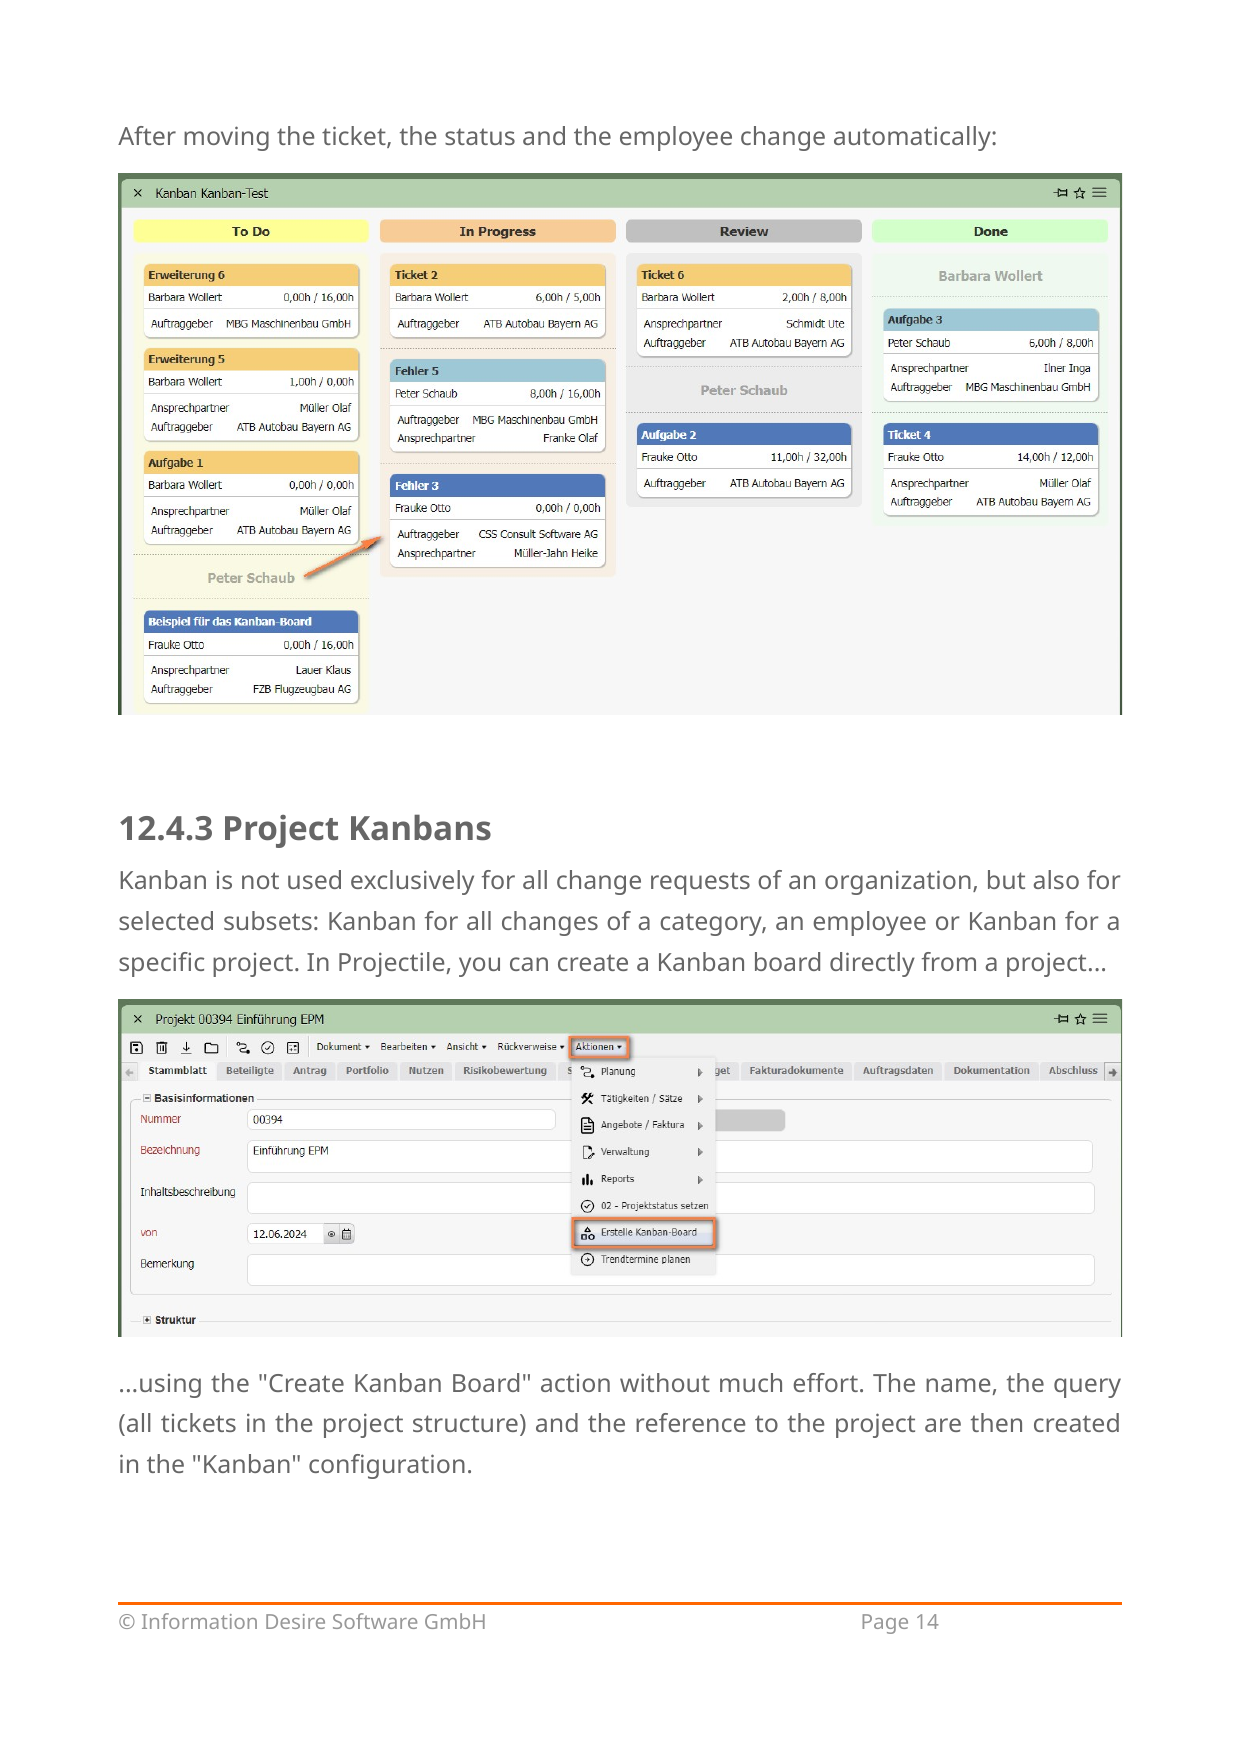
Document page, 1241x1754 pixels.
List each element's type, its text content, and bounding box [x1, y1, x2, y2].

picture [118, 999, 1123, 1337]
text ...using the "Create Kanban Board" action without much effort. The name, the query (all tickets in the project structure) and the reference to the project are then created in the "Kanban" configuration. [118, 1337, 1122, 1481]
text After moving the ticket, the status and the employee change automatically: [118, 118, 1122, 152]
text Kanban is not used exclusively for all change requests of an organization, but also for selected subsets: Kanban for all changes of a category, an employee or Kanban for a specific project. In Projectile, you can create a Kanban board directly from a project... [118, 862, 1122, 978]
picture [118, 173, 1123, 715]
subtitle 12.4.3 Project Kanbans [118, 804, 1122, 850]
